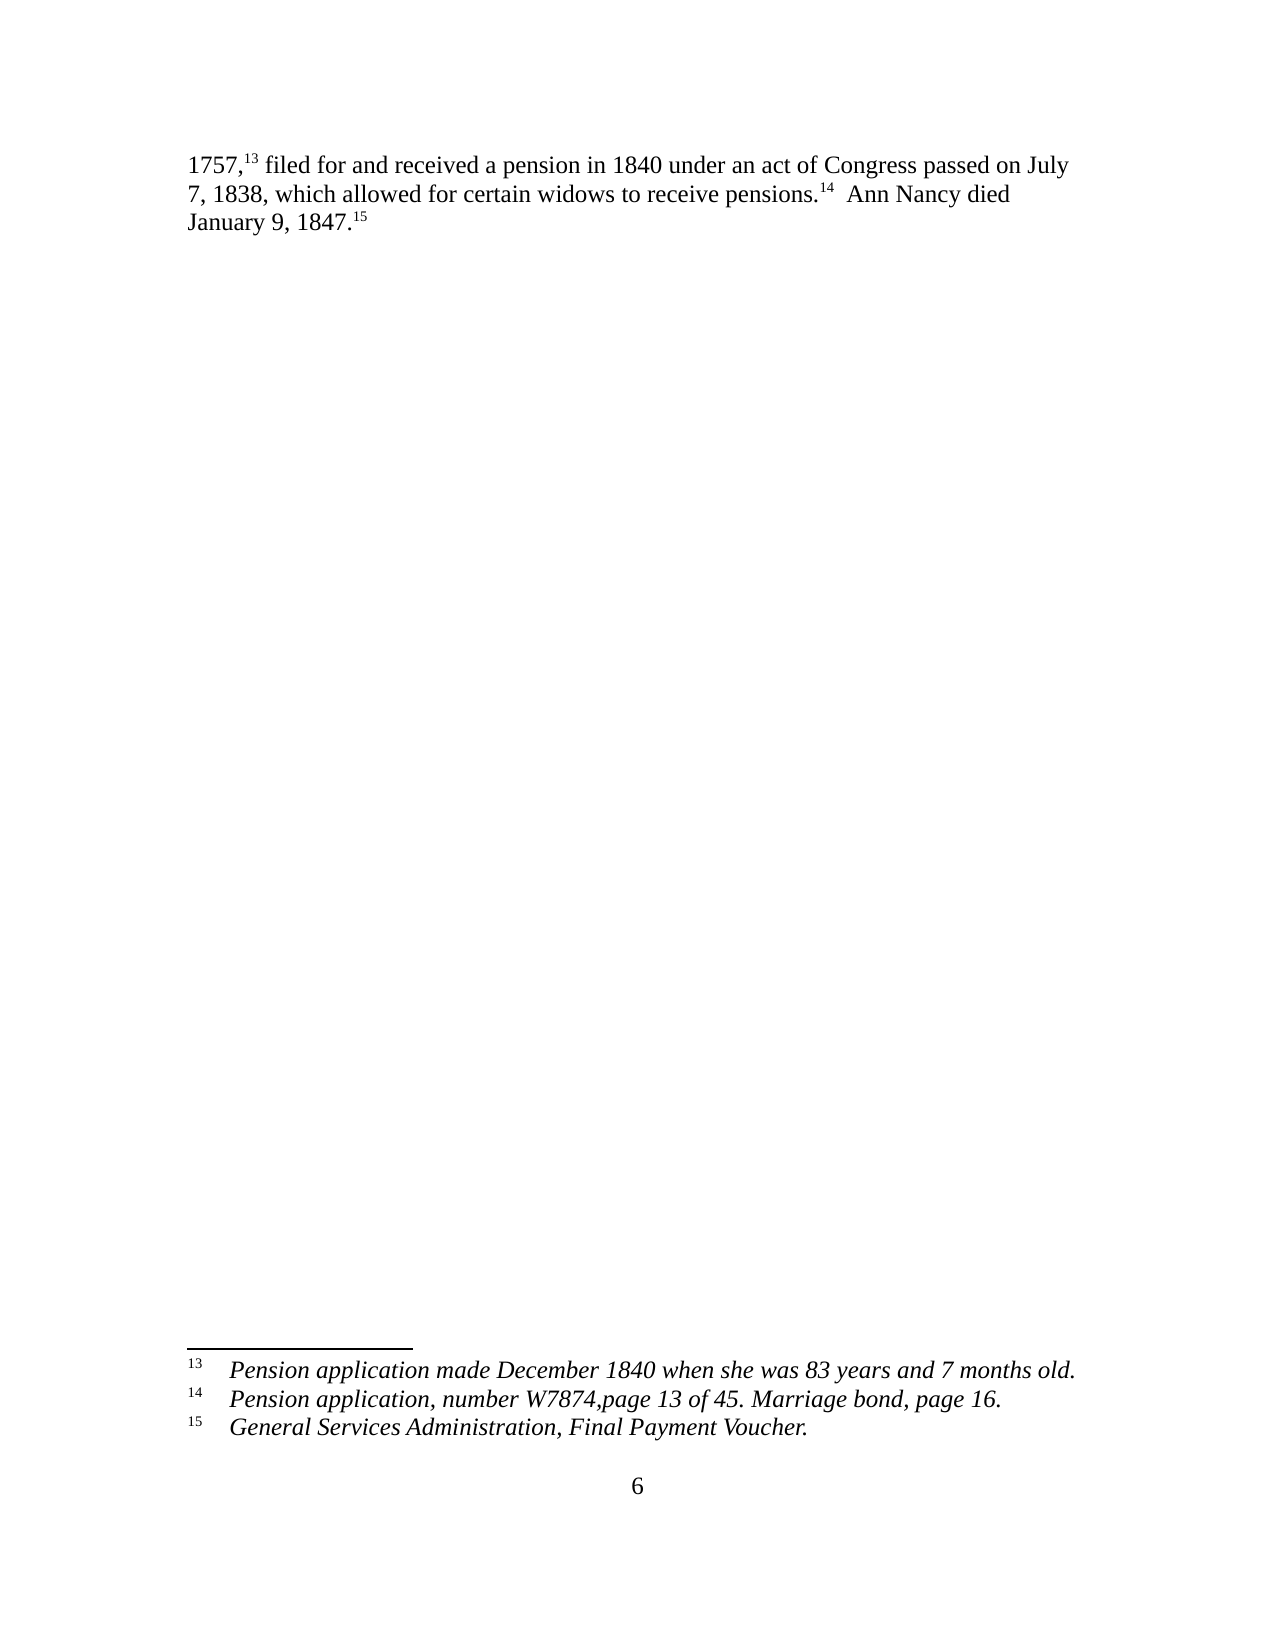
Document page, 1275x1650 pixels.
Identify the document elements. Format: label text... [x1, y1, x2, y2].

text Pension application made December 1840 when she was 83 years and 7 months old. [187, 1355, 1087, 1384]
text General Services Administration, Final Payment Voucher. [187, 1412, 1087, 1441]
text He married Ann Nancy Spoldin on November 12, 1783. John received a pension of $8 a month from October 11, 1830, until he died on May 6, 1836. His widow Ann, born in 1757, filed for and received a pension in 1840 under an act of Congress passed on July 7, 1838, which allowed for certain widows to receive pensions. Ann Nancy died January 9, 1847. [187, 150, 1087, 236]
text Pension application, number W7874,page 13 of 45. Marriage bond, page 16. [187, 1384, 1087, 1412]
